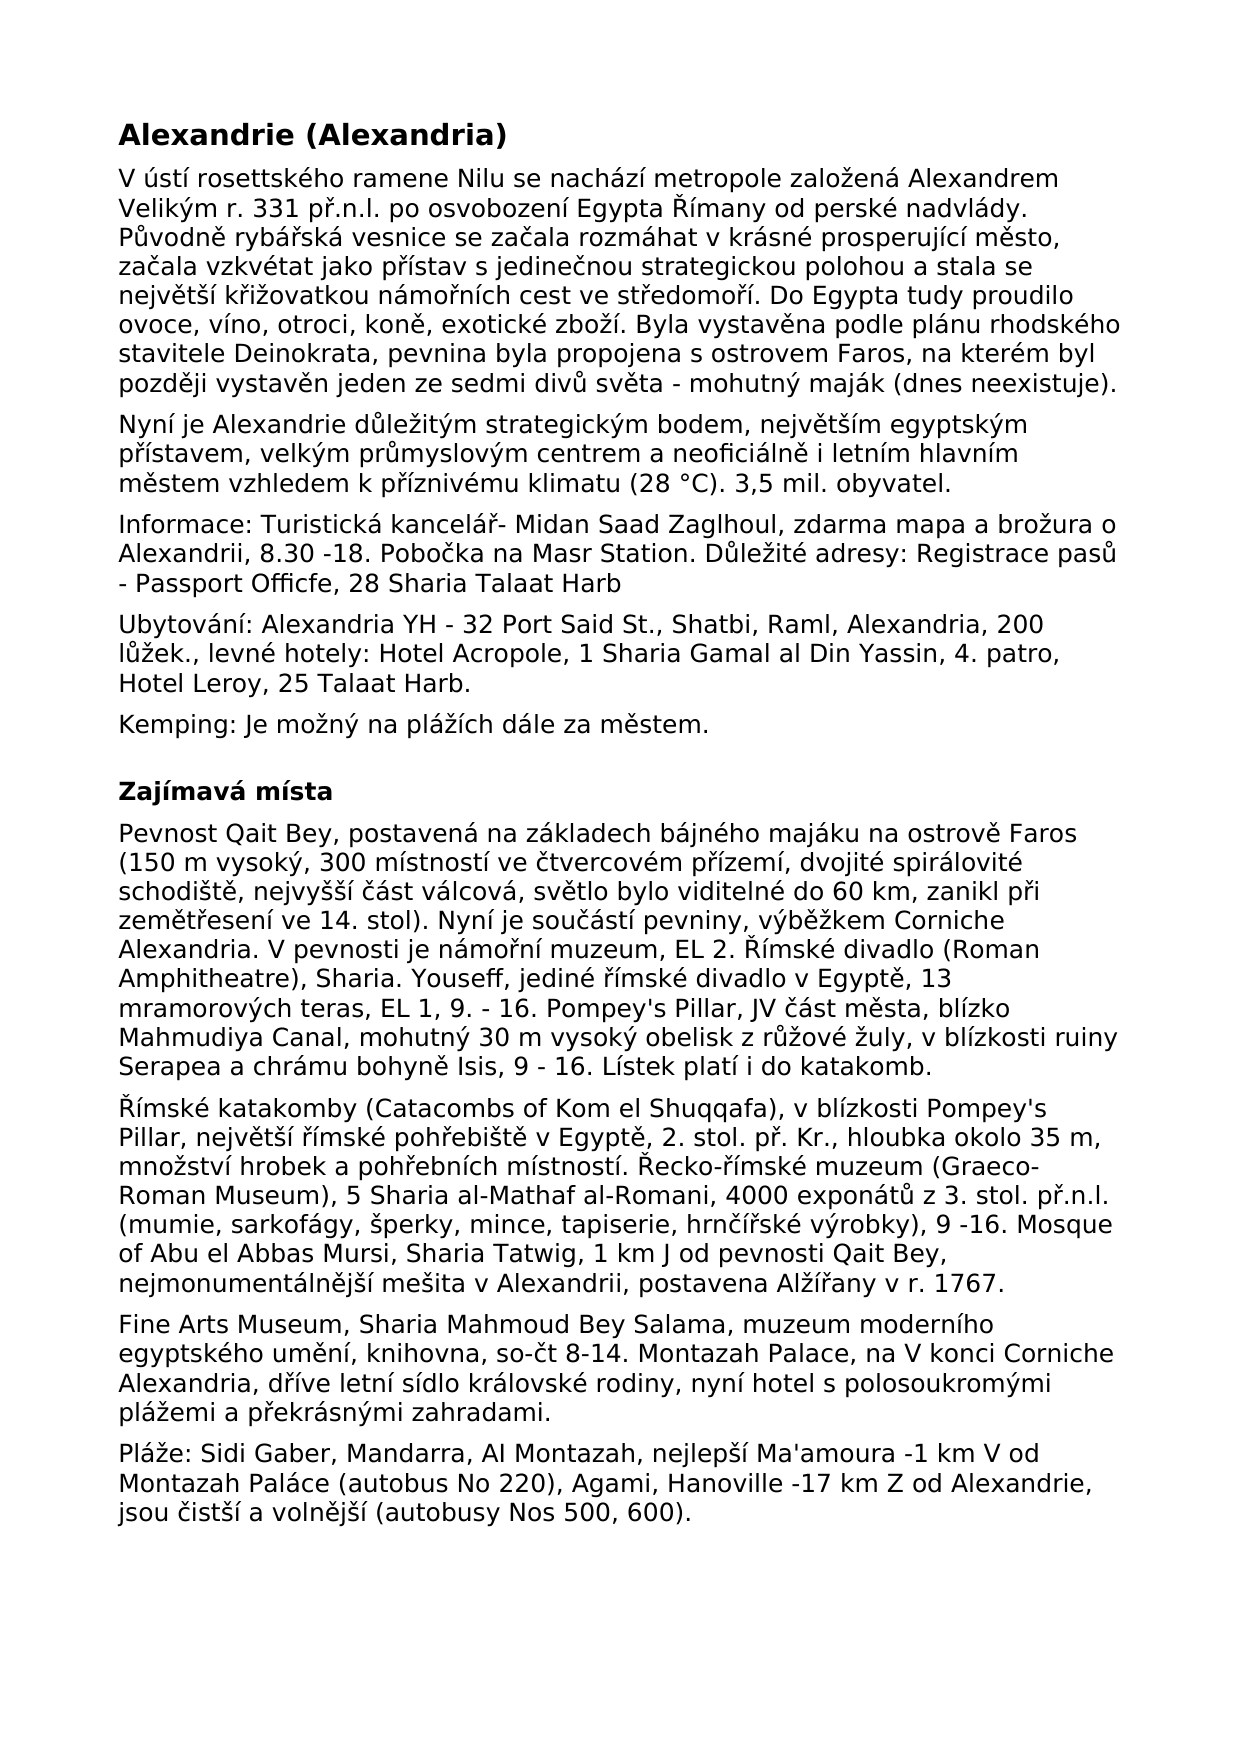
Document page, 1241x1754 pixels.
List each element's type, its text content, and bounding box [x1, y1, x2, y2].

text Římské katakomby (Catacombs of Kom el Shuqqafa), v blízkosti Pompey's Pillar, největší římské pohřebiště v Egyptě, 2. stol. př. Kr., hloubka okolo 35 m, množství hrobek a pohřebních místností. Řecko-římské muzeum (Graeco-Roman Museum), 5 Sharia al-Mathaf al-Romani, 4000 exponátů z 3. stol. př.n.l. (mumie, sarkofágy, šperky, mince, tapiserie, hrnčířské výrobky), 9 -16. Mosque of Abu el Abbas Mursi, Sharia Tatwig, 1 km J od pevnosti Qait Bey, nejmonumentálnější mešita v Alexandrii, postavena Alžířany v r. 1767. [118, 1094, 1122, 1298]
text Fine Arts Museum, Sharia Mahmoud Bey Salama, muzeum moderního egyptského umění, knihovna, so-čt 8-14. Montazah Palace, na V konci Corniche Alexandria, dříve letní sídlo královské rodiny, nyní hotel s polosoukromými plážemi a překrásnými zahradami. [118, 1310, 1122, 1427]
text Nyní je Alexandrie důležitým strategickým bodem, největším egyptským přístavem, velkým průmyslovým centrem a neoficiálně i letním hlavním městem vzhledem k příznivému klimatu (28 °C). 3,5 mil. obyvatel. [118, 410, 1122, 498]
text Pevnost Qait Bey, postavená na základech bájného majáku na ostrově Faros (150 m vysoký, 300 místností ve čtvercovém přízemí, dvojité spirálovité schodiště, nejvyšší část válcová, světlo bylo viditelné do 60 km, zanikl při zemětřesení ve 14. stol). Nyní je součástí pevniny, výběžkem Corniche Alexandria. V pevnosti je námořní muzeum, EL 2. Římské divadlo (Roman Amphitheatre), Sharia. Youseff, jediné římské divadlo v Egyptě, 13 mramorových teras, EL 1, 9. - 16. Pompey's Pillar, JV část města, blízko Mahmudiya Canal, mohutný 30 m vysoký obelisk z růžové žuly, v blízkosti ruiny Serapea a chrámu bohyně Isis, 9 - 16. Lístek platí i do katakomb. [118, 819, 1122, 1081]
text Informace: Turistická kancelář- Midan Saad Zaglhoul, zdarma mapa a brožura o Alexandrii, 8.30 -18. Pobočka na Masr Station. Důležité adresy: Registrace pasů - Passport Officfe, 28 Sharia Talaat Harb [118, 510, 1122, 598]
text Kemping: Je možný na plážích dále za městem. [118, 710, 1122, 739]
subtitle Zajímavá místa [118, 777, 1122, 806]
text Ubytování: Alexandria YH - 32 Port Said St., Shatbi, Raml, Alexandria, 200 lůžek., levné hotely: Hotel Acropole, 1 Sharia Gamal al Din Yassin, 4. patro, Hotel Leroy, 25 Talaat Harb. [118, 610, 1122, 698]
text V ústí rosettského ramene Nilu se nachází metropole založená Alexandrem Velikým r. 331 př.n.l. po osvobození Egypta Římany od perské nadvlády. Původně rybářská vesnice se začala rozmáhat v krásné prosperující město, začala vzkvétat jako přístav s jedinečnou strategickou polohou a stala se největší křižovatkou námořních cest ve středomoří. Do Egypta tudy proudilo ovoce, víno, otroci, koně, exotické zboží. Byla vystavěna podle plánu rhodského stavitele Deinokrata, pevnina byla propojena s ostrovem Faros, na kterém byl později vystavěn jeden ze sedmi divů světa - mohutný maják (dnes neexistuje). [118, 164, 1122, 398]
subtitle Alexandrie (Alexandria) [118, 118, 1122, 152]
text Pláže: Sidi Gaber, Mandarra, AI Montazah, nejlepší Ma'amoura -1 km V od Montazah Paláce (autobus No 220), Agami, Hanoville -17 km Z od Alexandrie, jsou čistší a volnější (autobusy Nos 500, 600). [118, 1439, 1122, 1527]
